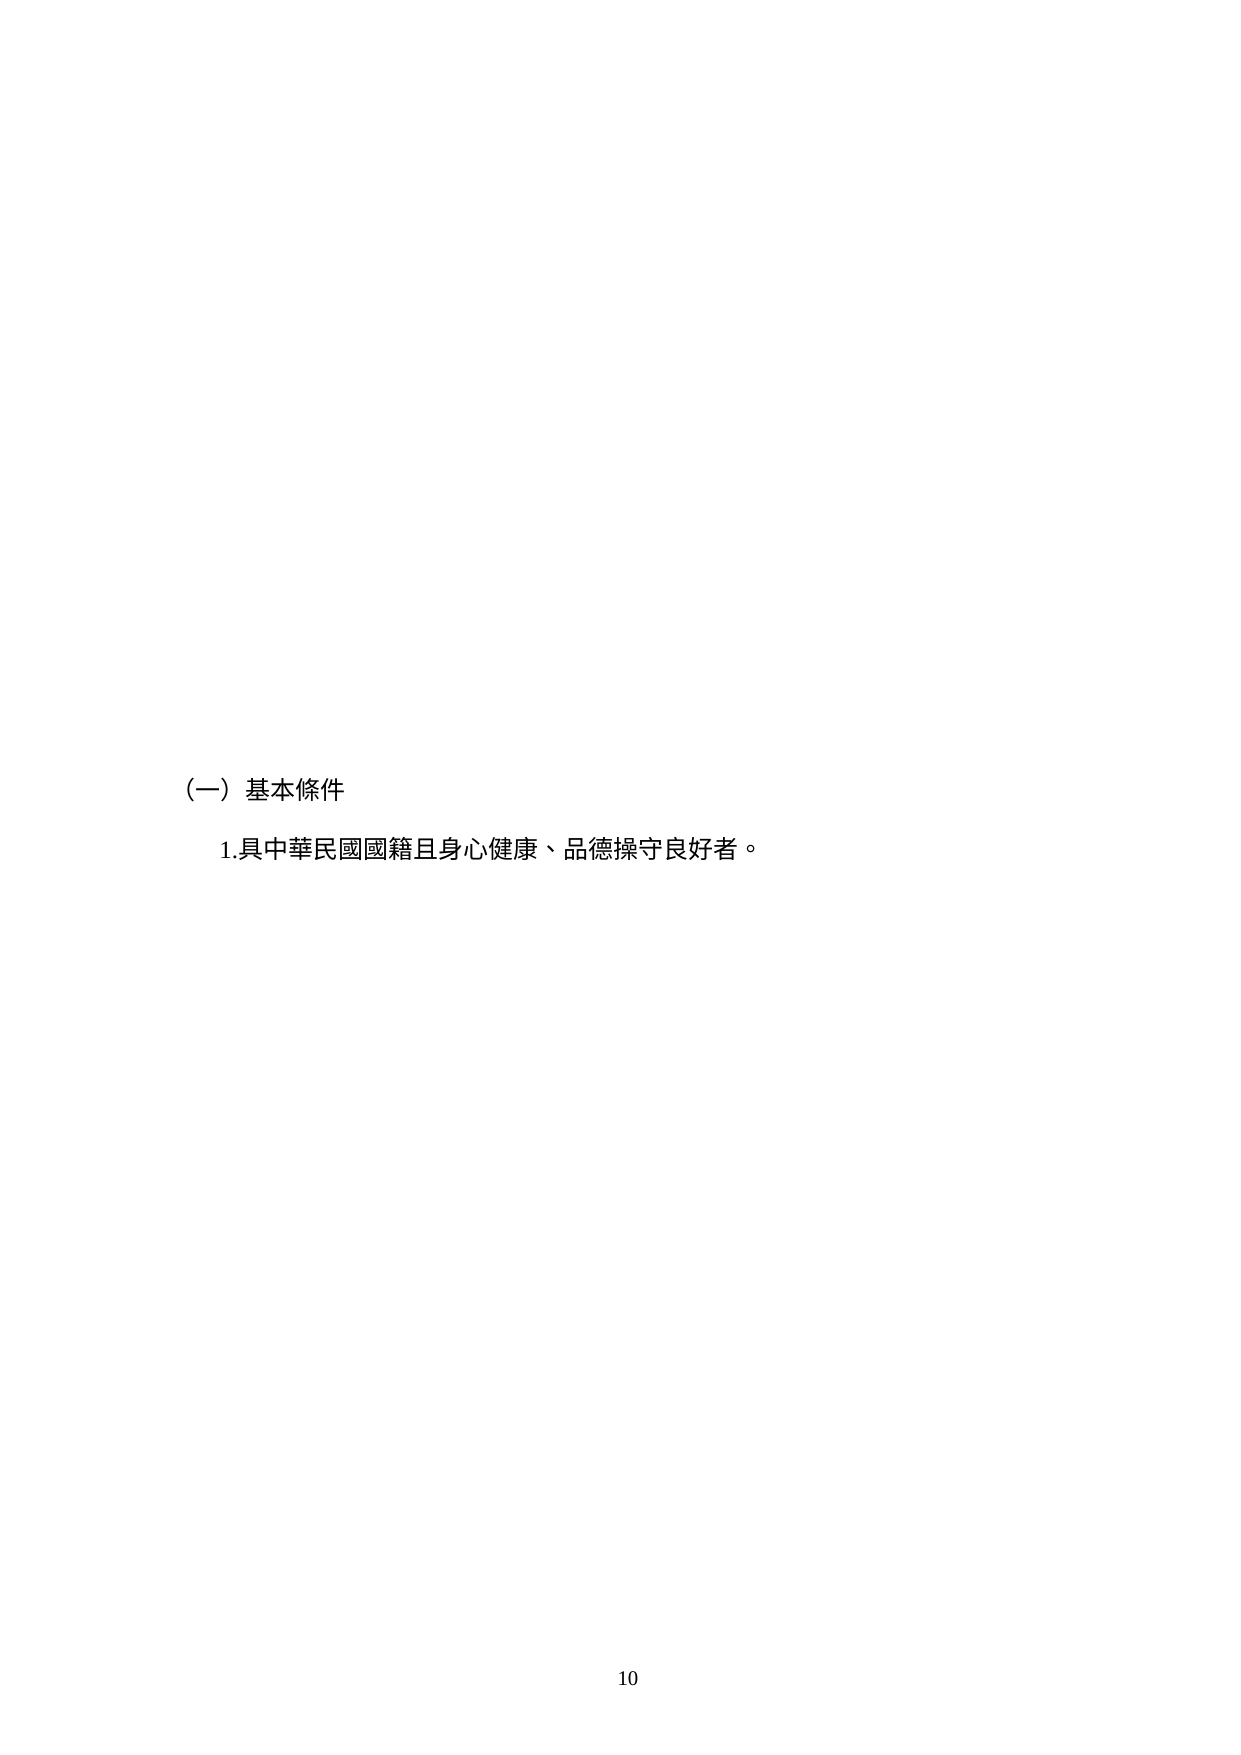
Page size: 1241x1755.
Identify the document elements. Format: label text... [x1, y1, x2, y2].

text 1.具中華民國國籍且身心健康、品德操守良好者。 [207, 806, 1152, 869]
text （一）基本條件 [170, 770, 1152, 806]
